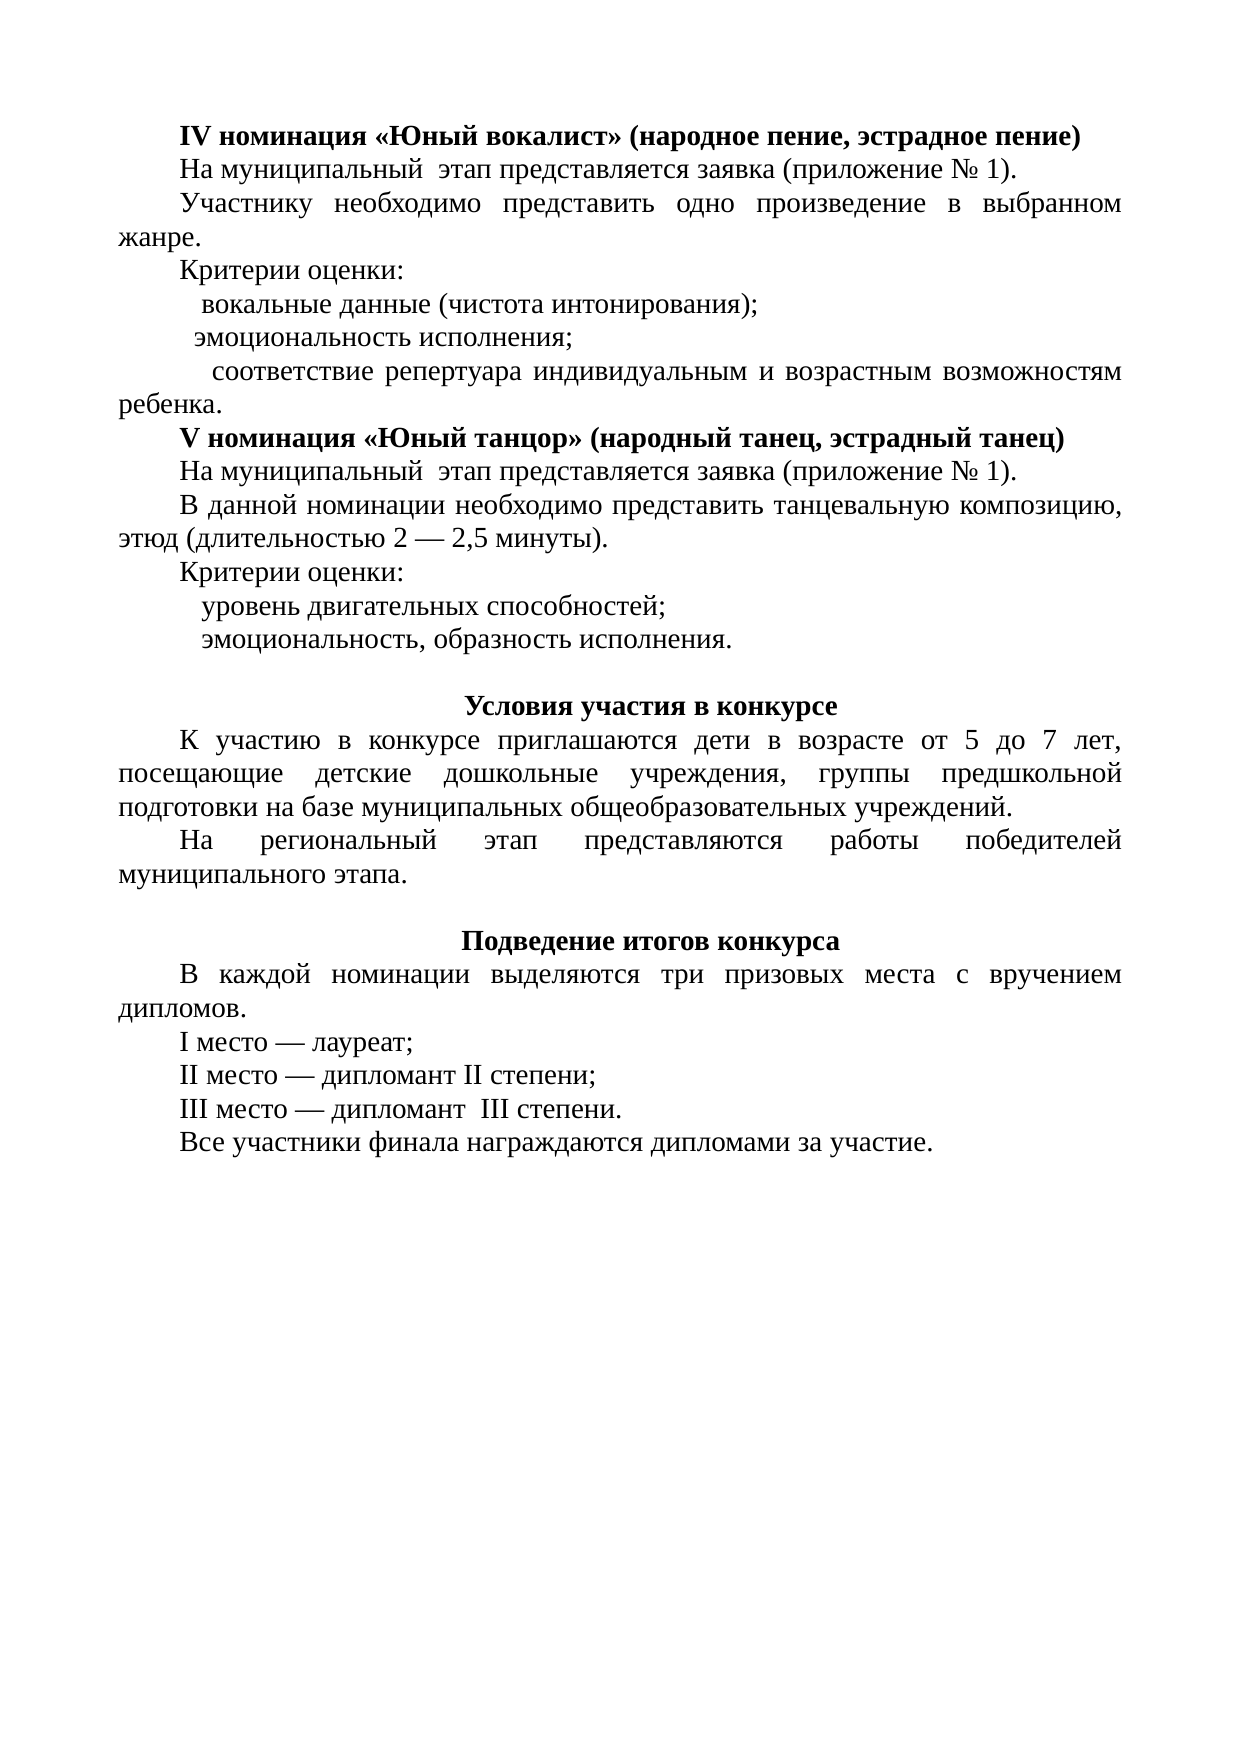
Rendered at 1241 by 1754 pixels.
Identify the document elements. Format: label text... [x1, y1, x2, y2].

text На региональный этап представляются работы победителей муниципального этапа. [118, 822, 1122, 889]
text IV номинация «Юный вокалист» (народное пение, эстрадное пение) [118, 118, 1122, 152]
text III место — дипломант III степени. [118, 1091, 1122, 1124]
text Подведение итогов конкурса [118, 923, 1122, 957]
text вокальные данные (чистота интонирования); [118, 286, 1122, 319]
text V номинация «Юный танцор» (народный танец, эстрадный танец) [118, 420, 1122, 453]
text Условия участия в конкурсе [118, 688, 1122, 722]
text Критерии оценки: [118, 554, 1122, 588]
text II место — дипломант II степени; [118, 1057, 1122, 1091]
text эмоциональность исполнения; [118, 319, 1122, 353]
text Критерии оценки: [118, 252, 1122, 286]
text соответствие репертуара индивидуальным и возрастным возможностям ребенка. [118, 353, 1122, 420]
text эмоциональность, образность исполнения. [118, 621, 1122, 655]
text I место — лауреат; [118, 1024, 1122, 1057]
text На муниципальный этап представляется заявка (приложение № 1). [118, 453, 1122, 487]
text К участию в конкурсе приглашаются дети в возрасте от 5 до 7 лет, посещающие детские дошкольные учреждения, группы предшкольной подготовки на базе муниципальных общеобразовательных учреждений. [118, 722, 1122, 822]
text В каждой номинации выделяются три призовых места с вручением дипломов. [118, 957, 1122, 1024]
text На муниципальный этап представляется заявка (приложение № 1). [118, 152, 1122, 185]
text В данной номинации необходимо представить танцевальную композицию, этюд (длительностью 2 — 2,5 минуты). [118, 487, 1122, 554]
text Все участники финала награждаются дипломами за участие. [118, 1124, 1122, 1158]
text Участнику необходимо представить одно произведение в выбранном жанре. [118, 185, 1122, 252]
text уровень двигательных способностей; [118, 588, 1122, 621]
